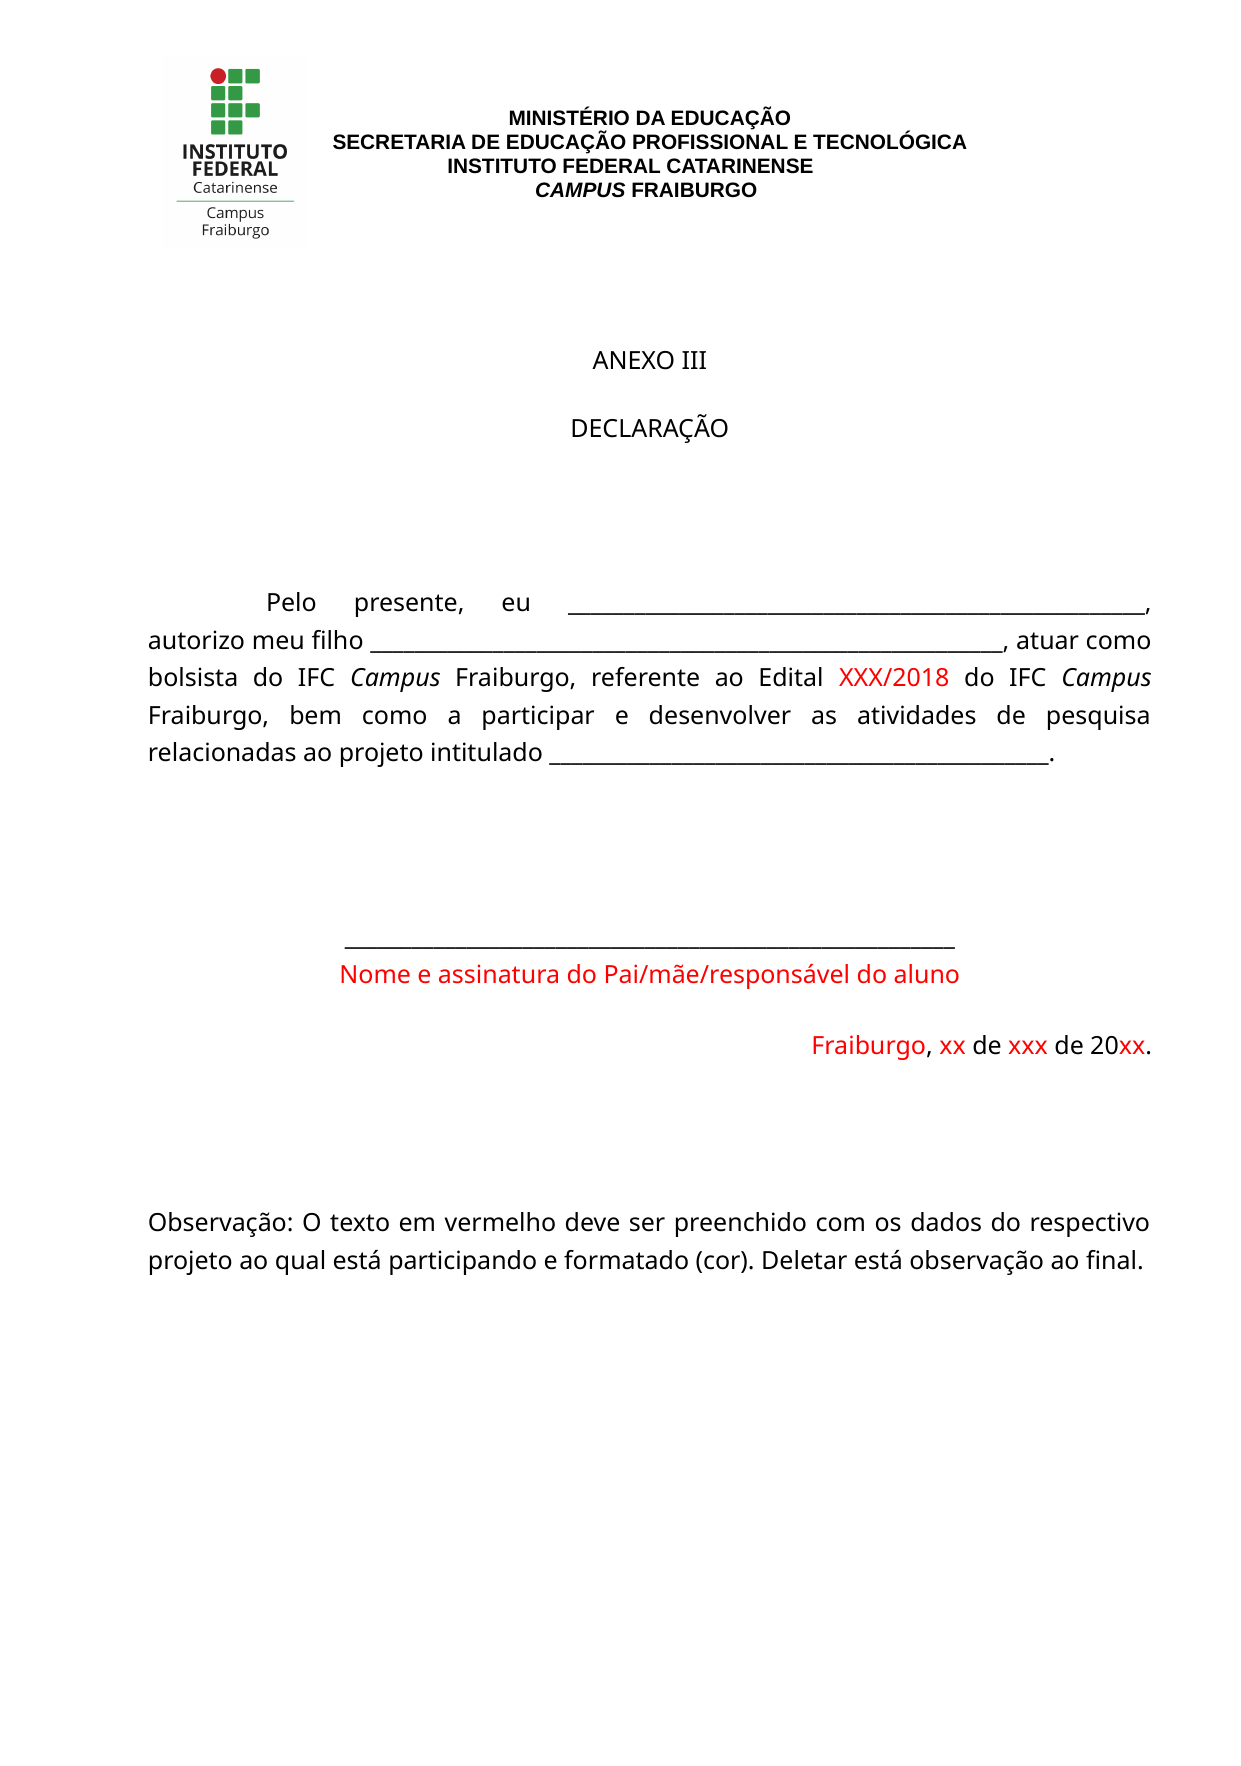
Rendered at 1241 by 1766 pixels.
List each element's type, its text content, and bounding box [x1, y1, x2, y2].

text Nome e assinatura do Pai/mãe/responsável do aluno [148, 953, 1152, 990]
text ANEXO III [148, 343, 1152, 377]
text Pelo presente, eu ____________________________________________________, autorizo meu filho _________________________________________________________, atuar como bolsista do IFC Campus Fraiburgo, referente ao Edital XXX/2018 do IFC Campus Fraiburgo, bem como a participar e desenvolver as atividades de pesquisa relacionadas ao projeto intitulado _____________________________________________. [148, 581, 1152, 769]
text DECLARAÇÃO [148, 411, 1152, 445]
picture [162, 54, 308, 249]
text _______________________________________________________ [148, 919, 1152, 953]
text Observação: O texto em vermelho deve ser preenchido com os dados do respectivo projeto ao qual está participando e formatado (cor). Deletar está observação ao final. [148, 1202, 1152, 1277]
text Fraiburgo, xx de xxx de 20xx. [148, 1028, 1152, 1062]
